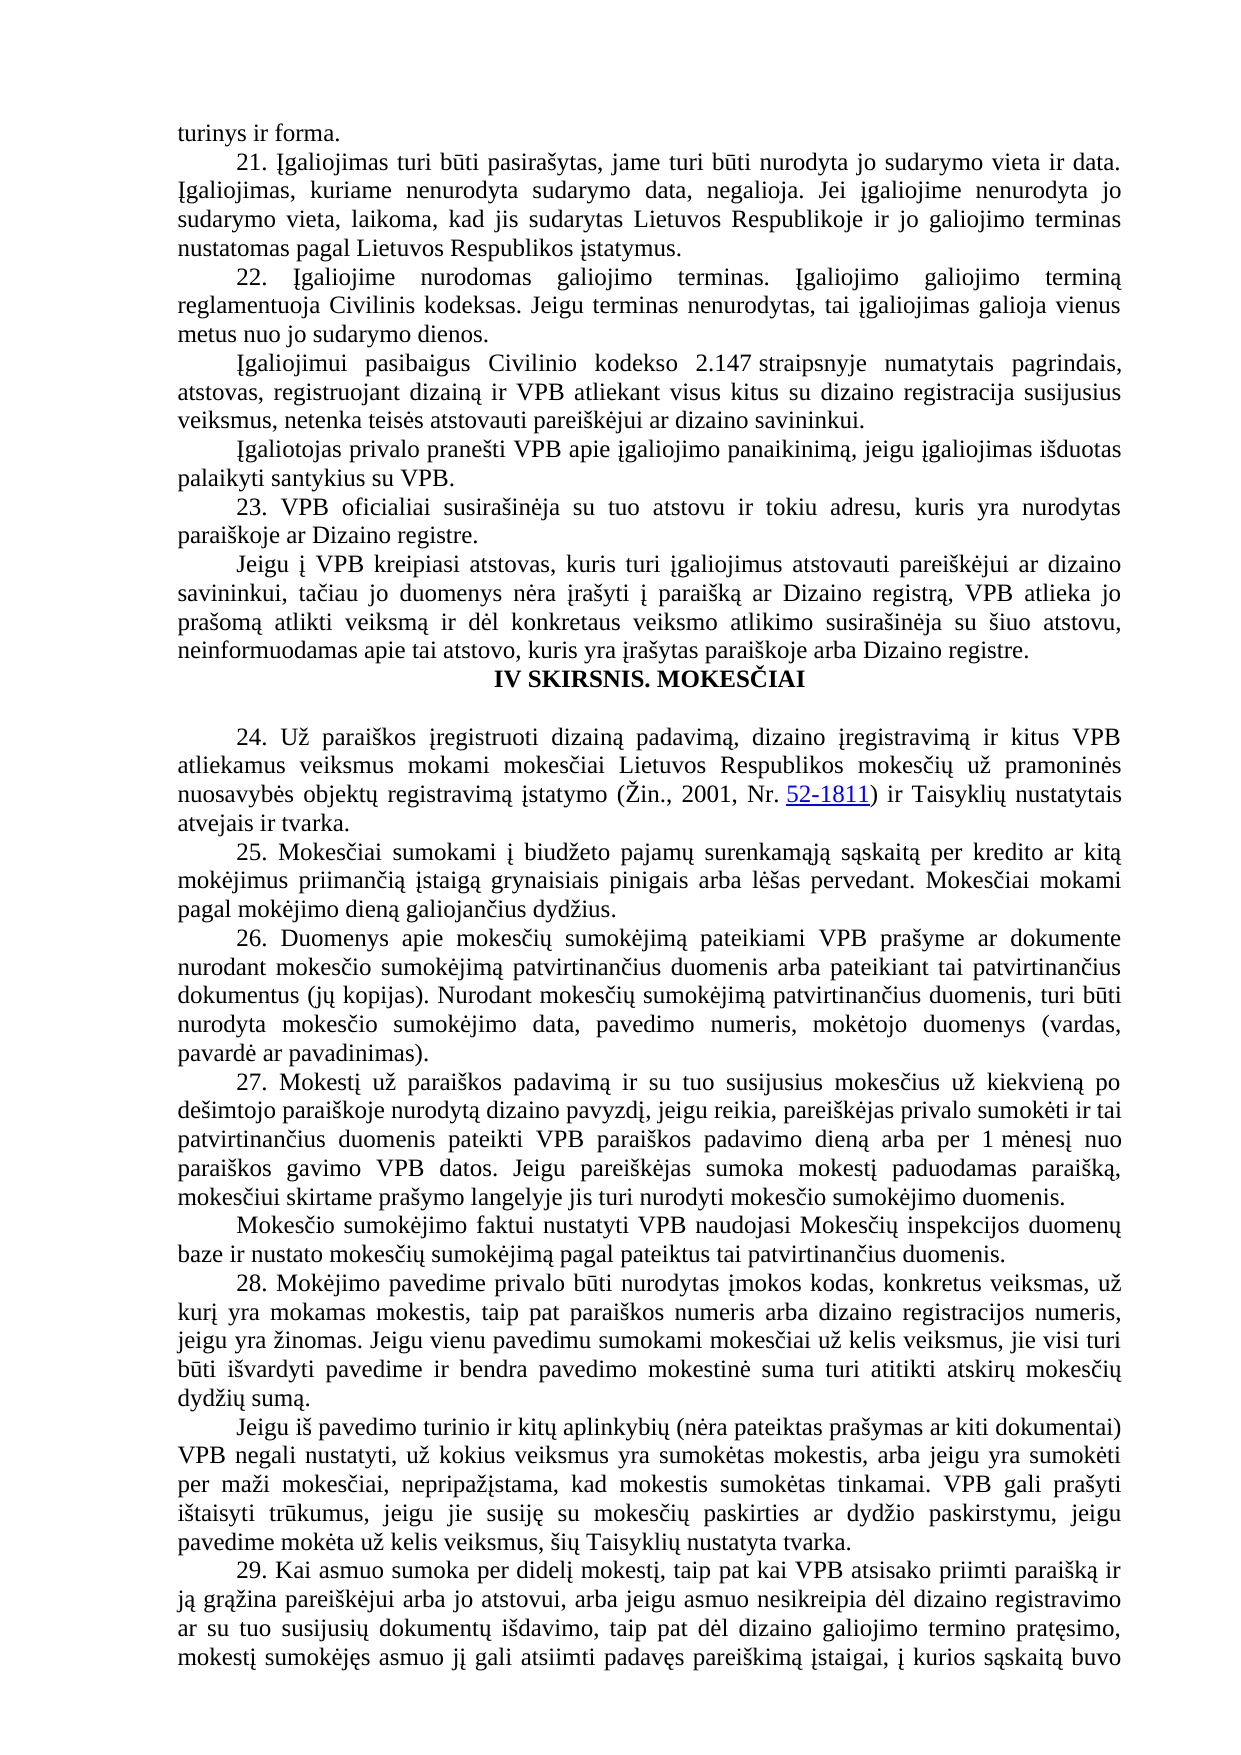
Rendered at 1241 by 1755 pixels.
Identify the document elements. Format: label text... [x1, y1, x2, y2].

text 25. Mokesčiai sumokami į biudžeto pajamų surenkamąją sąskaitą per kredito ar kitą mokėjimus priimančią įstaigą grynaisiais pinigais arba lėšas pervedant. Mokesčiai mokami pagal mokėjimo dieną galiojančius dydžius. [177, 837, 1122, 923]
text Įgaliotojas privalo pranešti VPB apie įgaliojimo panaikinimą, jeigu įgaliojimas išduotas palaikyti santykius su VPB. [177, 434, 1122, 492]
text 23. VPB oficialiai susirašinėja su tuo atstovu ir tokiu adresu, kuris yra nurodytas paraiškoje ar Dizaino registre. [177, 492, 1122, 549]
text 26. Duomenys apie mokesčių sumokėjimą pateikiami VPB prašyme ar dokumente nurodant mokesčio sumokėjimą patvirtinančius duomenis arba pateikiant tai patvirtinančius dokumentus (jų kopijas). Nurodant mokesčių sumokėjimą patvirtinančius duomenis, turi būti nurodyta mokesčio sumokėjimo data, pavedimo numeris, mokėtojo duomenys (vardas, pavardė ar pavadinimas). [177, 923, 1122, 1067]
text 24. Už paraiškos įregistruoti dizainą padavimą, dizaino įregistravimą ir kitus VPB atliekamus veiksmus mokami mokesčiai Lietuvos Respublikos mokesčių už pramoninės nuosavybės objektų registravimą įstatymo (Žin., 2001, Nr. 52-1811) ir Taisyklių nustatytais atvejais ir tvarka. [177, 722, 1122, 837]
text Jeigu į VPB kreipiasi atstovas, kuris turi įgaliojimus atstovauti pareiškėjui ar dizaino savininkui, tačiau jo duomenys nėra įrašyti į paraišką ar Dizaino registrą, VPB atlieka jo prašomą atlikti veiksmą ir dėl konkretaus veiksmo atlikimo susirašinėja su šiuo atstovu, neinformuodamas apie tai atstovo, kuris yra įrašytas paraiškoje arba Dizaino registre. [177, 549, 1122, 664]
text 28. Mokėjimo pavedime privalo būti nurodytas įmokos kodas, konkretus veiksmas, už kurį yra mokamas mokestis, taip pat paraiškos numeris arba dizaino registracijos numeris, jeigu yra žinomas. Jeigu vienu pavedimu sumokami mokesčiai už kelis veiksmus, jie visi turi būti išvardyti pavedime ir bendra pavedimo mokestinė suma turi atitikti atskirų mokesčių dydžių sumą. [177, 1268, 1122, 1412]
text Jeigu iš pavedimo turinio ir kitų aplinkybių (nėra pateiktas prašymas ar kiti dokumentai) VPB negali nustatyti, už kokius veiksmus yra sumokėtas mokestis, arba jeigu yra sumokėti per maži mokesčiai, nepripažįstama, kad mokestis sumokėtas tinkamai. VPB gali prašyti ištaisyti trūkumus, jeigu jie susiję su mokesčių paskirties ar dydžio paskirstymu, jeigu pavedime mokėta už kelis veiksmus, šių Taisyklių nustatyta tvarka. [177, 1412, 1122, 1556]
text iv SKIRSNIS. MOKESČIAI [177, 664, 1122, 693]
text turinys ir forma. [177, 118, 1122, 147]
text 22. Įgaliojime nurodomas galiojimo terminas. Įgaliojimo galiojimo terminą reglamentuoja Civilinis kodeksas. Jeigu terminas nenurodytas, tai įgaliojimas galioja vienus metus nuo jo sudarymo dienos. [177, 262, 1122, 348]
text 27. Mokestį už paraiškos padavimą ir su tuo susijusius mokesčius už kiekvieną po dešimtojo paraiškoje nurodytą dizaino pavyzdį, jeigu reikia, pareiškėjas privalo sumokėti ir tai patvirtinančius duomenis pateikti VPB paraiškos padavimo dieną arba per 1 mėnesį nuo paraiškos gavimo VPB datos. Jeigu pareiškėjas sumoka mokestį paduodamas paraišką, mokesčiui skirtame prašymo langelyje jis turi nurodyti mokesčio sumokėjimo duomenis. [177, 1067, 1122, 1211]
text 21. Įgaliojimas turi būti pasirašytas, jame turi būti nurodyta jo sudarymo vieta ir data. Įgaliojimas, kuriame nenurodyta sudarymo data, negalioja. Jei įgaliojime nenurodyta jo sudarymo vieta, laikoma, kad jis sudarytas Lietuvos Respublikoje ir jo galiojimo terminas nustatomas pagal Lietuvos Respublikos įstatymus. [177, 147, 1122, 262]
text Mokesčio sumokėjimo faktui nustatyti VPB naudojasi Mokesčių inspekcijos duomenų baze ir nustato mokesčių sumokėjimą pagal pateiktus tai patvirtinančius duomenis. [177, 1211, 1122, 1268]
text Įgaliojimui pasibaigus Civilinio kodekso 2.147 straipsnyje numatytais pagrindais, atstovas, registruojant dizainą ir VPB atliekant visus kitus su dizaino registracija susijusius veiksmus, netenka teisės atstovauti pareiškėjui ar dizaino savininkui. [177, 348, 1122, 434]
text 29. Kai asmuo sumoka per didelį mokestį, taip pat kai VPB atsisako priimti paraišką ir ją grąžina pareiškėjui arba jo atstovui, arba jeigu asmuo nesikreipia dėl dizaino registravimo ar su tuo susijusių dokumentų išdavimo, taip pat dėl dizaino galiojimo termino pratęsimo, mokestį sumokėjęs asmuo jį gali atsiimti padavęs pareiškimą įstaigai, į kurios sąskaitą buvo [177, 1556, 1122, 1671]
